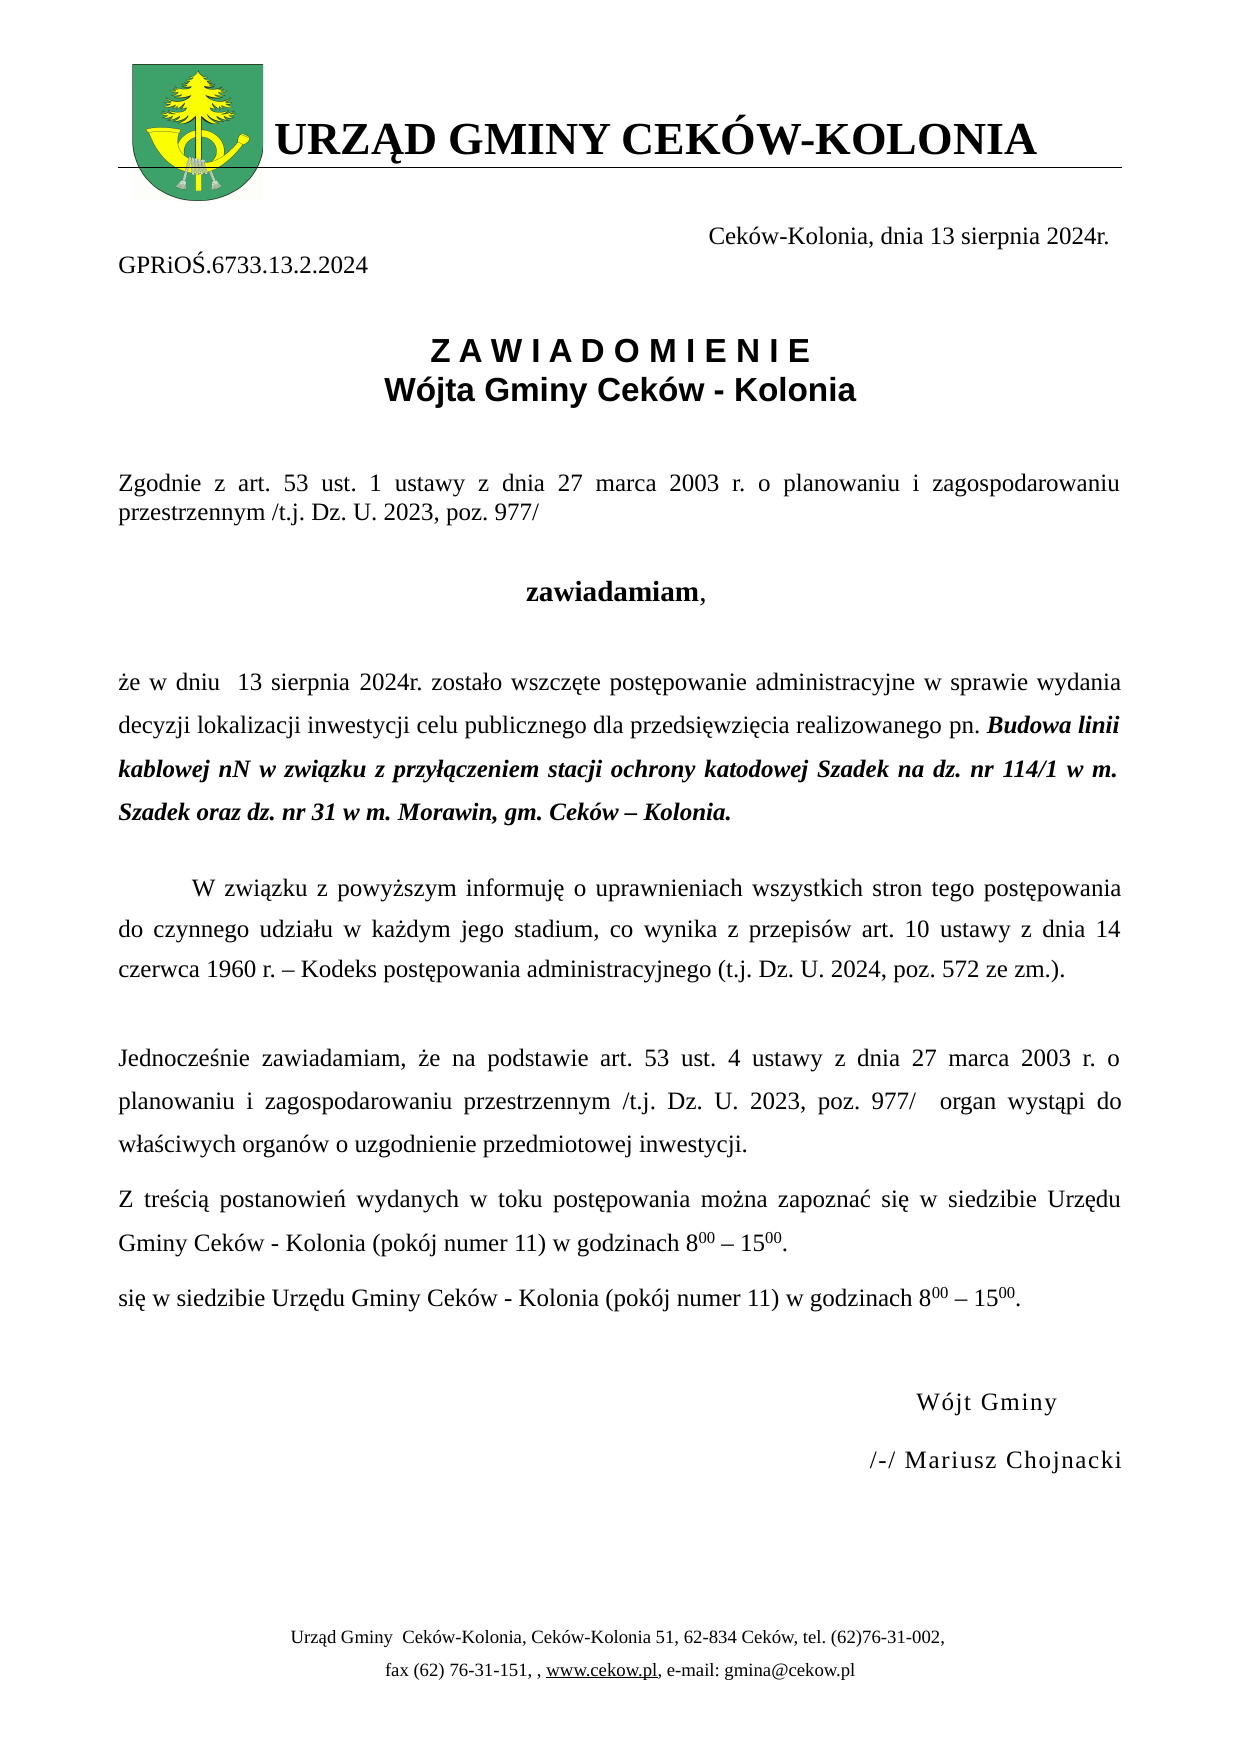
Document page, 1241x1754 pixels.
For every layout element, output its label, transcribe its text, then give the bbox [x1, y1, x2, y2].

text Jednocześnie zawiadamiam, że na podstawie art. 53 ust. 4 ustawy z dnia 27 marca 2003 r. o planowaniu i zagospodarowaniu przestrzennym /t.j. Dz. U. 2023, poz. 977/ organ wystąpi do właściwych organów o uzgodnienie przedmiotowej inwestycji. [118, 1043, 1122, 1158]
picture [132, 64, 264, 167]
text Wójt Gminy [118, 1387, 1122, 1416]
text GPRiOŚ.6733.13.2.2024 [118, 250, 1122, 278]
text Ceków-Kolonia, dnia 13 sierpnia 2024r. [118, 221, 1122, 250]
text się w siedzibie Urzędu Gminy Ceków - Kolonia (pokój numer 11) w godzinach 800 – 1500. [118, 1283, 1122, 1312]
text Zgodnie z art. 53 ust. 1 ustawy z dnia 27 marca 2003 r. o planowaniu i zagospodarowaniu przestrzennym /t.j. Dz. U. 2023, poz. 977/ [118, 468, 1122, 525]
text że w dniu 13 sierpnia 2024r. zostało wszczęte postępowanie administracyjne w sprawie wydania decyzji lokalizacji inwestycji celu publicznego dla przedsięwzięcia realizowanego pn. Budowa linii kablowej nN w związku z przyłączeniem stacji ochrony katodowej Szadek na dz. nr 114/1 w m. Szadek oraz dz. nr 31 w m. Morawin, gm. Ceków – Kolonia. [118, 667, 1122, 826]
text zawiadamiam, [110, 574, 1122, 608]
subtitle Z A W I A D O M I E N I E [118, 331, 1122, 369]
subtitle Wójta Gminy Ceków - Kolonia [118, 369, 1122, 408]
text Z treścią postanowień wydanych w toku postępowania można zapoznać się w siedzibie Urzędu Gminy Ceków - Kolonia (pokój numer 11) w godzinach 800 – 1500. [118, 1184, 1122, 1256]
text /-/ Mariusz Chojnacki [118, 1445, 1122, 1474]
picture [132, 168, 264, 201]
text W związku z powyższym informuję o uprawnieniach wszystkich stron tego postępowania do czynnego udziału w każdym jego stadium, co wynika z przepisów art. 10 ustawy z dnia 14 czerwca 1960 r. – Kodeks postępowania administracyjnego (t.j. Dz. U. 2024, poz. 572 ze zm.). [118, 873, 1122, 983]
